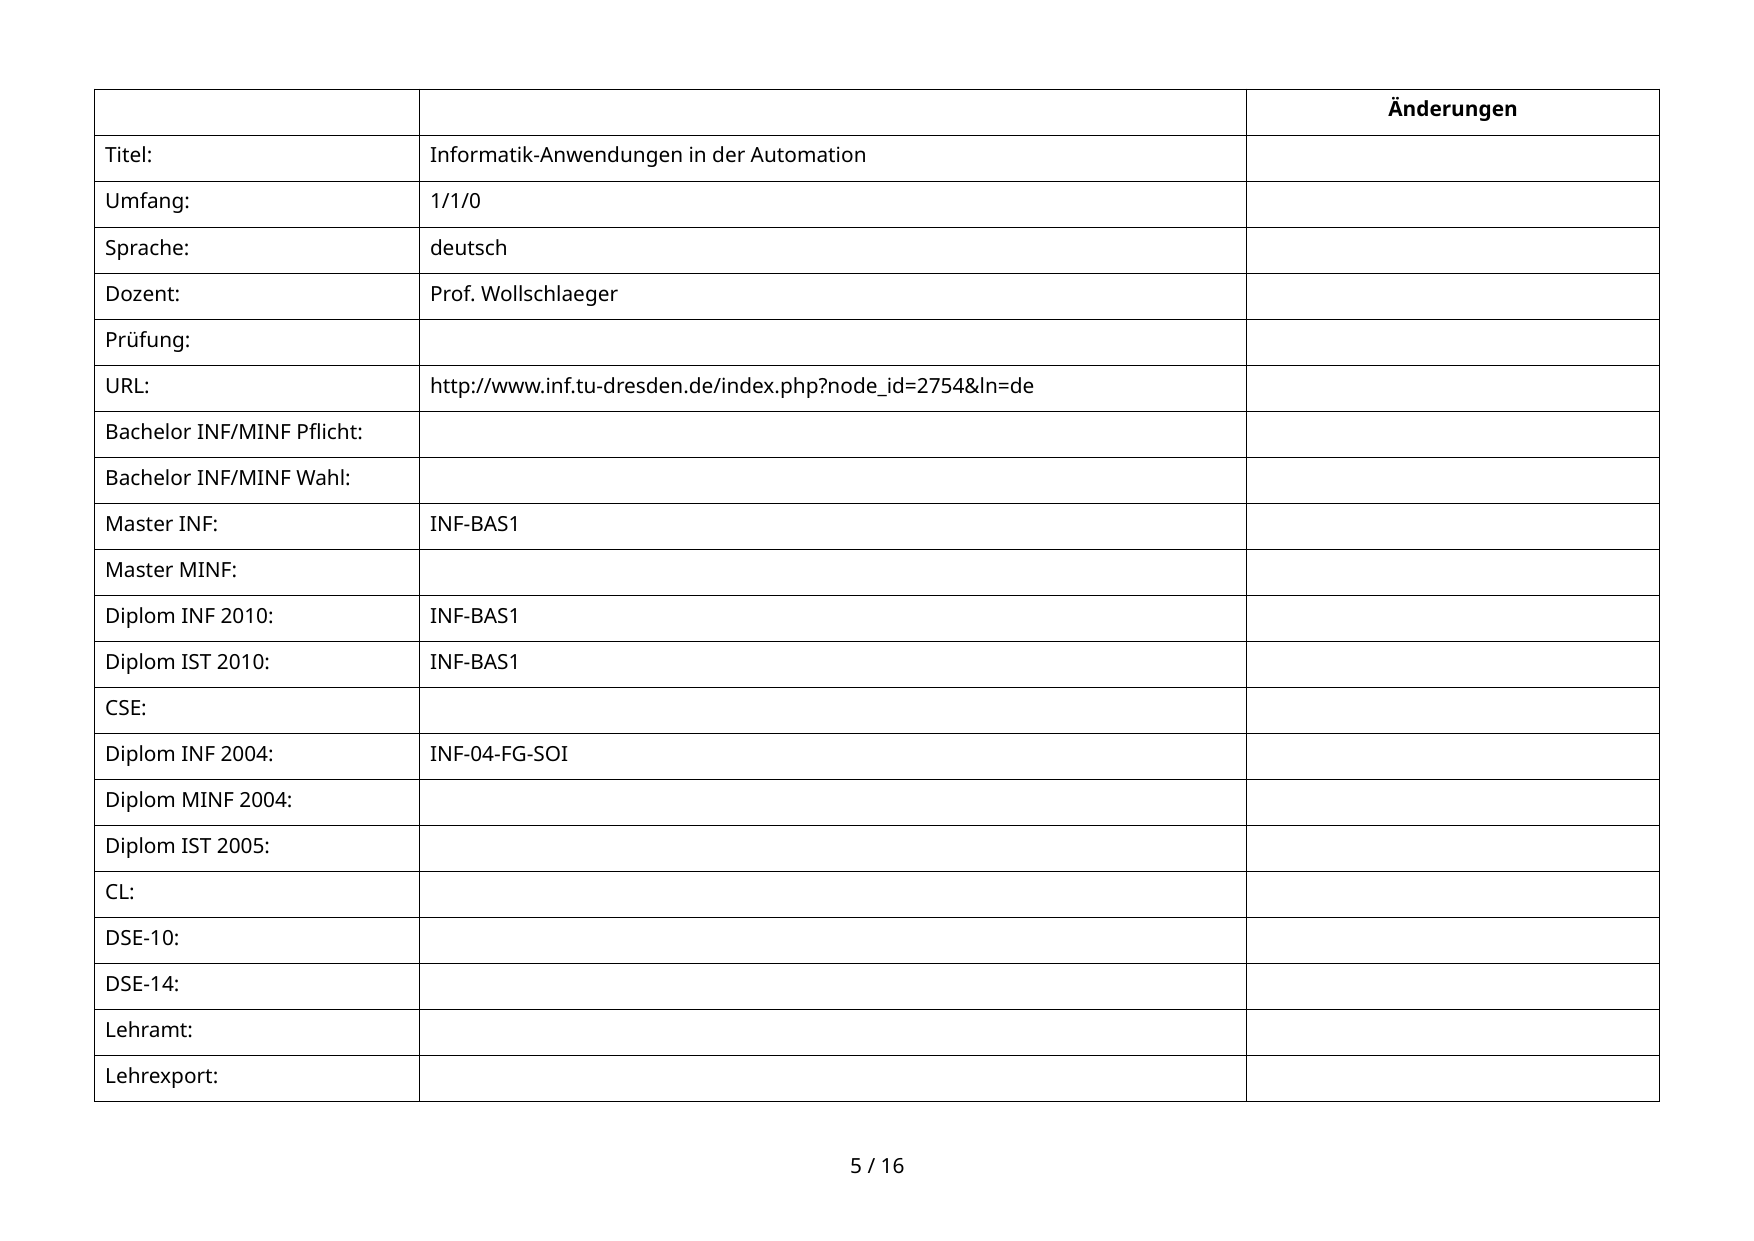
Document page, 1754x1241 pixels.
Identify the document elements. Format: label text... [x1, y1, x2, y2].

table_cell [1247, 136, 1659, 181]
table_cell Diplom INF 2004: [95, 734, 419, 779]
table_cell [420, 872, 1246, 917]
table_cell [1247, 412, 1659, 457]
table_cell [1247, 274, 1659, 319]
table_cell [1247, 504, 1659, 549]
table_header [420, 90, 1246, 134]
table_cell Diplom MINF 2004: [95, 780, 419, 825]
table_cell [1247, 688, 1659, 733]
table_cell Bachelor INF/MINF Wahl: [95, 458, 419, 503]
table_cell [420, 458, 1246, 503]
table_header Änderungen [1247, 90, 1659, 134]
table_cell [1247, 182, 1659, 227]
table_cell [1247, 642, 1659, 687]
table_cell URL: [95, 366, 419, 411]
table_cell [420, 412, 1246, 457]
table_cell [420, 826, 1246, 871]
table_cell Umfang: [95, 182, 419, 227]
table_cell [1247, 320, 1659, 365]
table_cell Informatik-Anwendungen in der Automation [420, 136, 1246, 181]
table_cell http://www.inf.tu-dresden.de/index.php?node_id=2754&ln=de [420, 366, 1246, 411]
table_cell [1247, 826, 1659, 871]
table_cell INF-BAS1 [420, 642, 1246, 687]
table_cell [1247, 1010, 1659, 1055]
table_cell Master MINF: [95, 550, 419, 595]
table_cell CSE: [95, 688, 419, 733]
table_cell [420, 1010, 1246, 1055]
table_cell INF-BAS1 [420, 504, 1246, 549]
table_cell [1247, 550, 1659, 595]
table_cell [420, 550, 1246, 595]
table_cell [1247, 964, 1659, 1009]
table_cell [1247, 780, 1659, 825]
table_cell Prüfung: [95, 320, 419, 365]
table_cell Sprache: [95, 228, 419, 273]
table_cell Diplom IST 2005: [95, 826, 419, 871]
table_cell [420, 688, 1246, 733]
table_cell Master INF: [95, 504, 419, 549]
table_header [95, 90, 419, 134]
table_cell Dozent: [95, 274, 419, 319]
table_cell INF-BAS1 [420, 596, 1246, 641]
table_cell Bachelor INF/MINF Pflicht: [95, 412, 419, 457]
table_cell 1/1/0 [420, 182, 1246, 227]
table_cell Lehramt: [95, 1010, 419, 1055]
table_cell CL: [95, 872, 419, 917]
table_cell [1247, 366, 1659, 411]
table_cell [420, 918, 1246, 963]
table_cell INF-04-FG-SOI [420, 734, 1246, 779]
table_cell [420, 780, 1246, 825]
table_cell Lehrexport: [95, 1056, 419, 1101]
table_cell [1247, 458, 1659, 503]
table_cell [1247, 1056, 1659, 1101]
table_cell DSE-10: [95, 918, 419, 963]
table_cell Diplom INF 2010: [95, 596, 419, 641]
table_cell DSE-14: [95, 964, 419, 1009]
table_cell [1247, 918, 1659, 963]
table_cell deutsch [420, 228, 1246, 273]
table_cell [420, 964, 1246, 1009]
table_cell Prof. Wollschlaeger [420, 274, 1246, 319]
table_cell Diplom IST 2010: [95, 642, 419, 687]
table_cell [1247, 228, 1659, 273]
table_cell [420, 320, 1246, 365]
table_cell Titel: [95, 136, 419, 181]
table_cell [1247, 734, 1659, 779]
table_cell [1247, 596, 1659, 641]
table_cell [1247, 872, 1659, 917]
table_cell [420, 1056, 1246, 1101]
